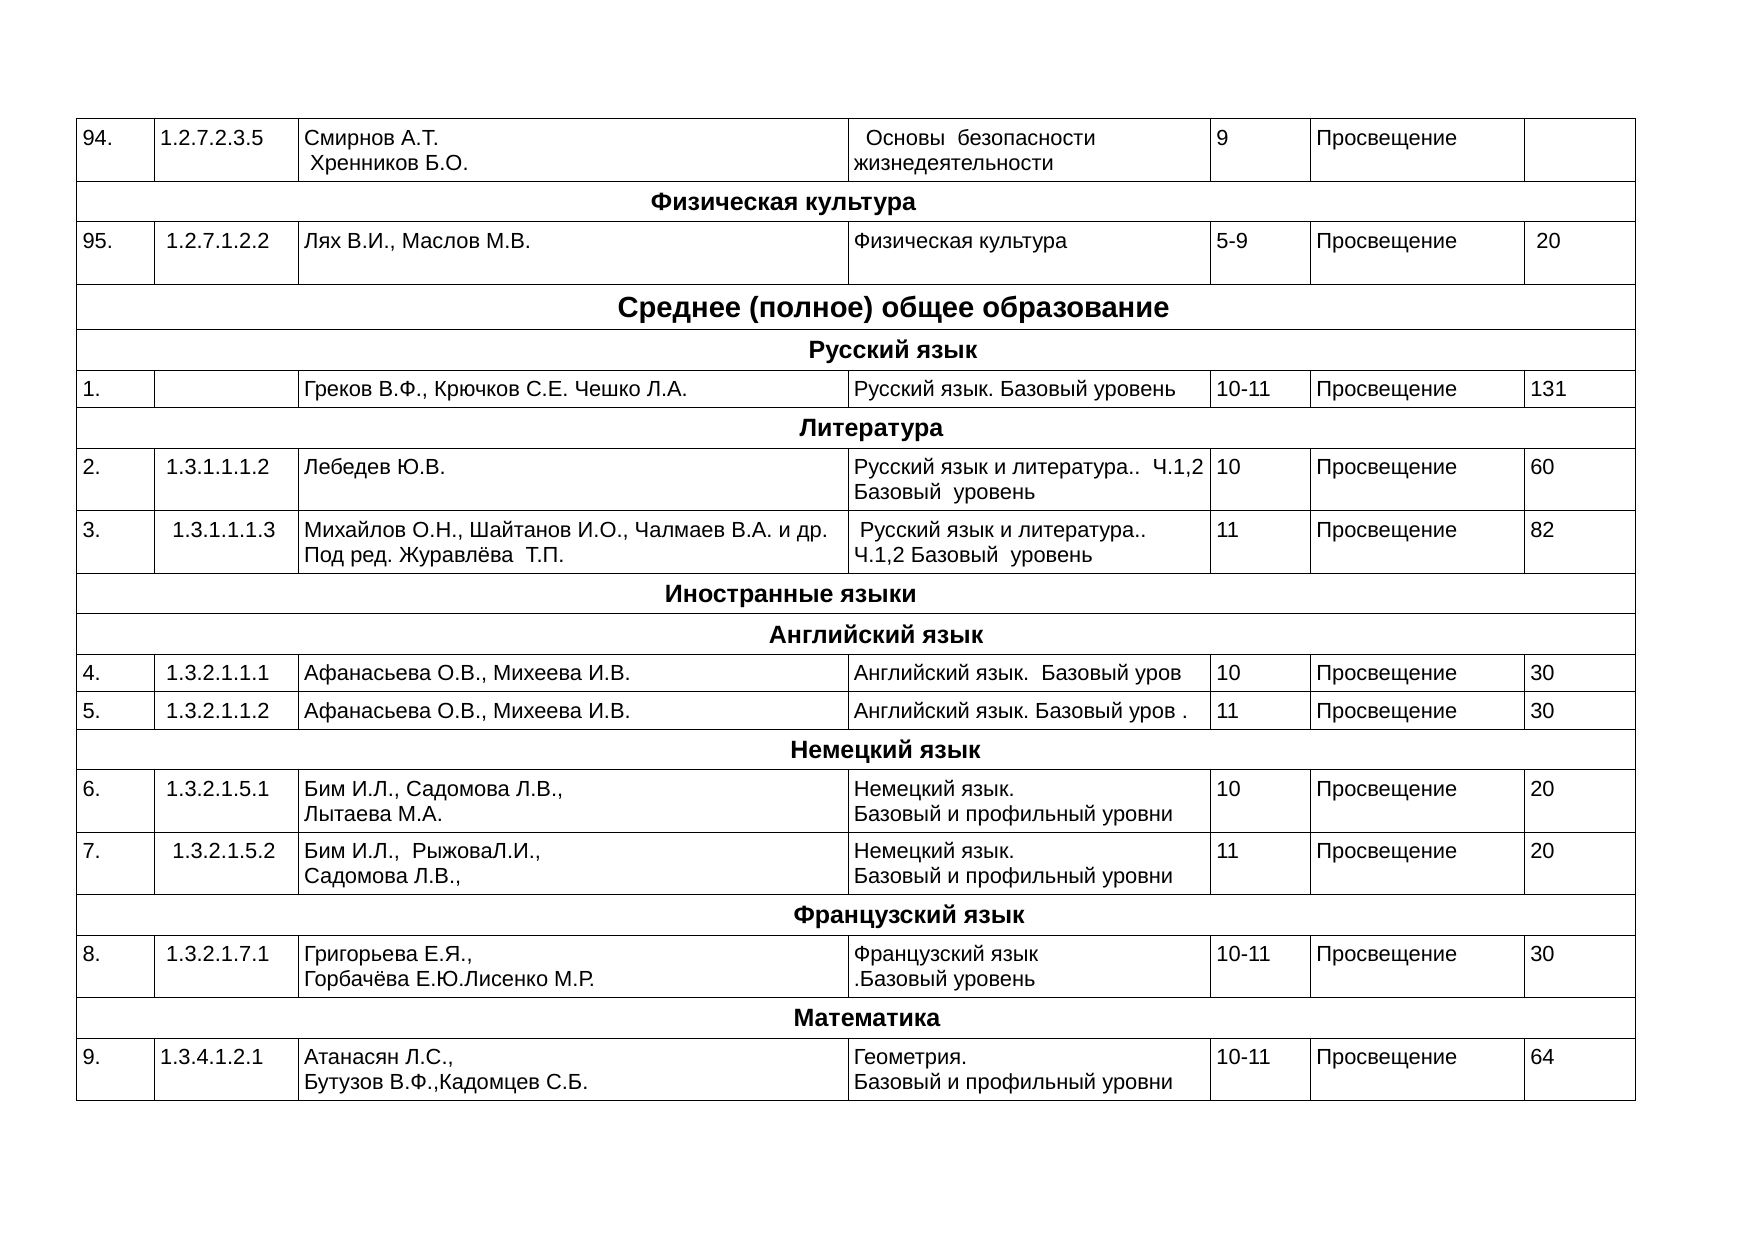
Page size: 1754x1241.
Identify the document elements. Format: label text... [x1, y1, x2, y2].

table_cell 1.3.2.1.1.2 [155, 692, 298, 728]
table_cell 11 [1211, 692, 1310, 728]
table_cell Бим И.Л., Садомова Л.В., Лытаева М.А. [299, 770, 848, 832]
table_cell 10-11 [1211, 1039, 1310, 1100]
table_cell 10-11 [1211, 371, 1310, 407]
table_cell 64 [1525, 1039, 1635, 1100]
table_cell Иностранные языки [77, 574, 1635, 613]
table_cell Просвещение [1311, 770, 1524, 832]
table_cell 9 [1211, 119, 1310, 181]
table_cell 1.3.2.1.5.2 [155, 833, 298, 894]
table_cell 1.3.2.1.5.1 [155, 770, 298, 832]
table_cell Среднее (полное) общее образование [77, 285, 1635, 329]
table_cell Просвещение [1311, 119, 1524, 181]
table_cell 11 [1211, 833, 1310, 894]
table_cell 131 [1525, 371, 1635, 407]
table_cell Просвещение [1311, 449, 1524, 510]
table_cell 10 [1211, 449, 1310, 510]
table_cell 9. [77, 1039, 154, 1100]
table_cell Смирнов А.Т. Хренников Б.О. [299, 119, 848, 181]
table_cell 1.3.1.1.1.2 [155, 449, 298, 510]
table_cell 5. [77, 692, 154, 728]
table_cell Григорьева Е.Я., Горбачёва Е.Ю.Лисенко М.Р. [299, 936, 848, 997]
table_cell Французский язык .Базовый уровень [849, 936, 1210, 997]
table_cell Просвещение [1311, 1039, 1524, 1100]
table_cell 5-9 [1211, 222, 1310, 284]
table_cell Математика [77, 998, 1635, 1038]
table_cell Русский язык и литература.. Ч.1,2 Базовый уровень [849, 511, 1210, 573]
table_cell Атанасян Л.С., Бутузов В.Ф.,Кадомцев С.Б. [299, 1039, 848, 1100]
table_cell 11 [1211, 511, 1310, 573]
table_cell Греков В.Ф., Крючков С.Е. Чешко Л.А. [299, 371, 848, 407]
table_cell Просвещение [1311, 833, 1524, 894]
table_cell Афанасьева О.В., Михеева И.В. [299, 692, 848, 728]
table_cell Просвещение [1311, 371, 1524, 407]
table_cell 1.3.2.1.7.1 [155, 936, 298, 997]
table_cell Русский язык и литература.. Ч.1,2 Базовый уровень [849, 449, 1210, 510]
table_cell 30 [1525, 655, 1635, 691]
table_cell 20 [1525, 833, 1635, 894]
table_cell [1525, 119, 1635, 181]
table_cell Просвещение [1311, 222, 1524, 284]
table_cell 2. [77, 449, 154, 510]
table_cell Просвещение [1311, 511, 1524, 573]
table_cell Французский язык [77, 895, 1635, 935]
table_cell 82 [1525, 511, 1635, 573]
table_cell Русский язык [77, 330, 1635, 370]
table_cell 1. [77, 371, 154, 407]
table_cell [155, 371, 298, 407]
table_cell 30 [1525, 692, 1635, 728]
table_cell 10 [1211, 770, 1310, 832]
table_cell 3. [77, 511, 154, 573]
table_cell Просвещение [1311, 692, 1524, 728]
table_cell Лебедев Ю.В. [299, 449, 848, 510]
table_cell Просвещение [1311, 655, 1524, 691]
table_cell Физическая культура [849, 222, 1210, 284]
table_cell 95. [77, 222, 154, 284]
table_cell Немецкий язык. Базовый и профильный уровни [849, 833, 1210, 894]
table_cell Просвещение [1311, 936, 1524, 997]
table_cell 20 [1525, 222, 1635, 284]
table_cell Геометрия. Базовый и профильный уровни [849, 1039, 1210, 1100]
table_cell 1.3.4.1.2.1 [155, 1039, 298, 1100]
table_cell 7. [77, 833, 154, 894]
table_cell Бим И.Л., РыжоваЛ.И., Садомова Л.В., [299, 833, 848, 894]
table_cell 10-11 [1211, 936, 1310, 997]
table_cell Русский язык. Базовый уровень [849, 371, 1210, 407]
table_cell 1.2.7.2.3.5 [155, 119, 298, 181]
table_cell Лях В.И., Маслов М.В. [299, 222, 848, 284]
table_cell 30 [1525, 936, 1635, 997]
table_cell 8. [77, 936, 154, 997]
table_cell Основы безопасности жизнедеятельности [849, 119, 1210, 181]
table_cell Немецкий язык [77, 730, 1635, 769]
table_cell Английский язык. Базовый уров [849, 655, 1210, 691]
table_cell Английский язык [77, 614, 1635, 654]
table_cell 1.3.2.1.1.1 [155, 655, 298, 691]
table_cell 6. [77, 770, 154, 832]
table_cell Немецкий язык. Базовый и профильный уровни [849, 770, 1210, 832]
table_cell Михайлов О.Н., Шайтанов И.О., Чалмаев В.А. и др. Под ред. Журавлёва Т.П. [299, 511, 848, 573]
table_cell 10 [1211, 655, 1310, 691]
table_cell Афанасьева О.В., Михеева И.В. [299, 655, 848, 691]
table_cell 4. [77, 655, 154, 691]
table_cell 94. [77, 119, 154, 181]
table_cell 60 [1525, 449, 1635, 510]
table_cell Литература [77, 408, 1635, 448]
table_cell 20 [1525, 770, 1635, 832]
table_cell 1.2.7.1.2.2 [155, 222, 298, 284]
table_cell 1.3.1.1.1.3 [155, 511, 298, 573]
table_cell Физическая культура [77, 182, 1635, 221]
table_cell Английский язык. Базовый уров . [849, 692, 1210, 728]
